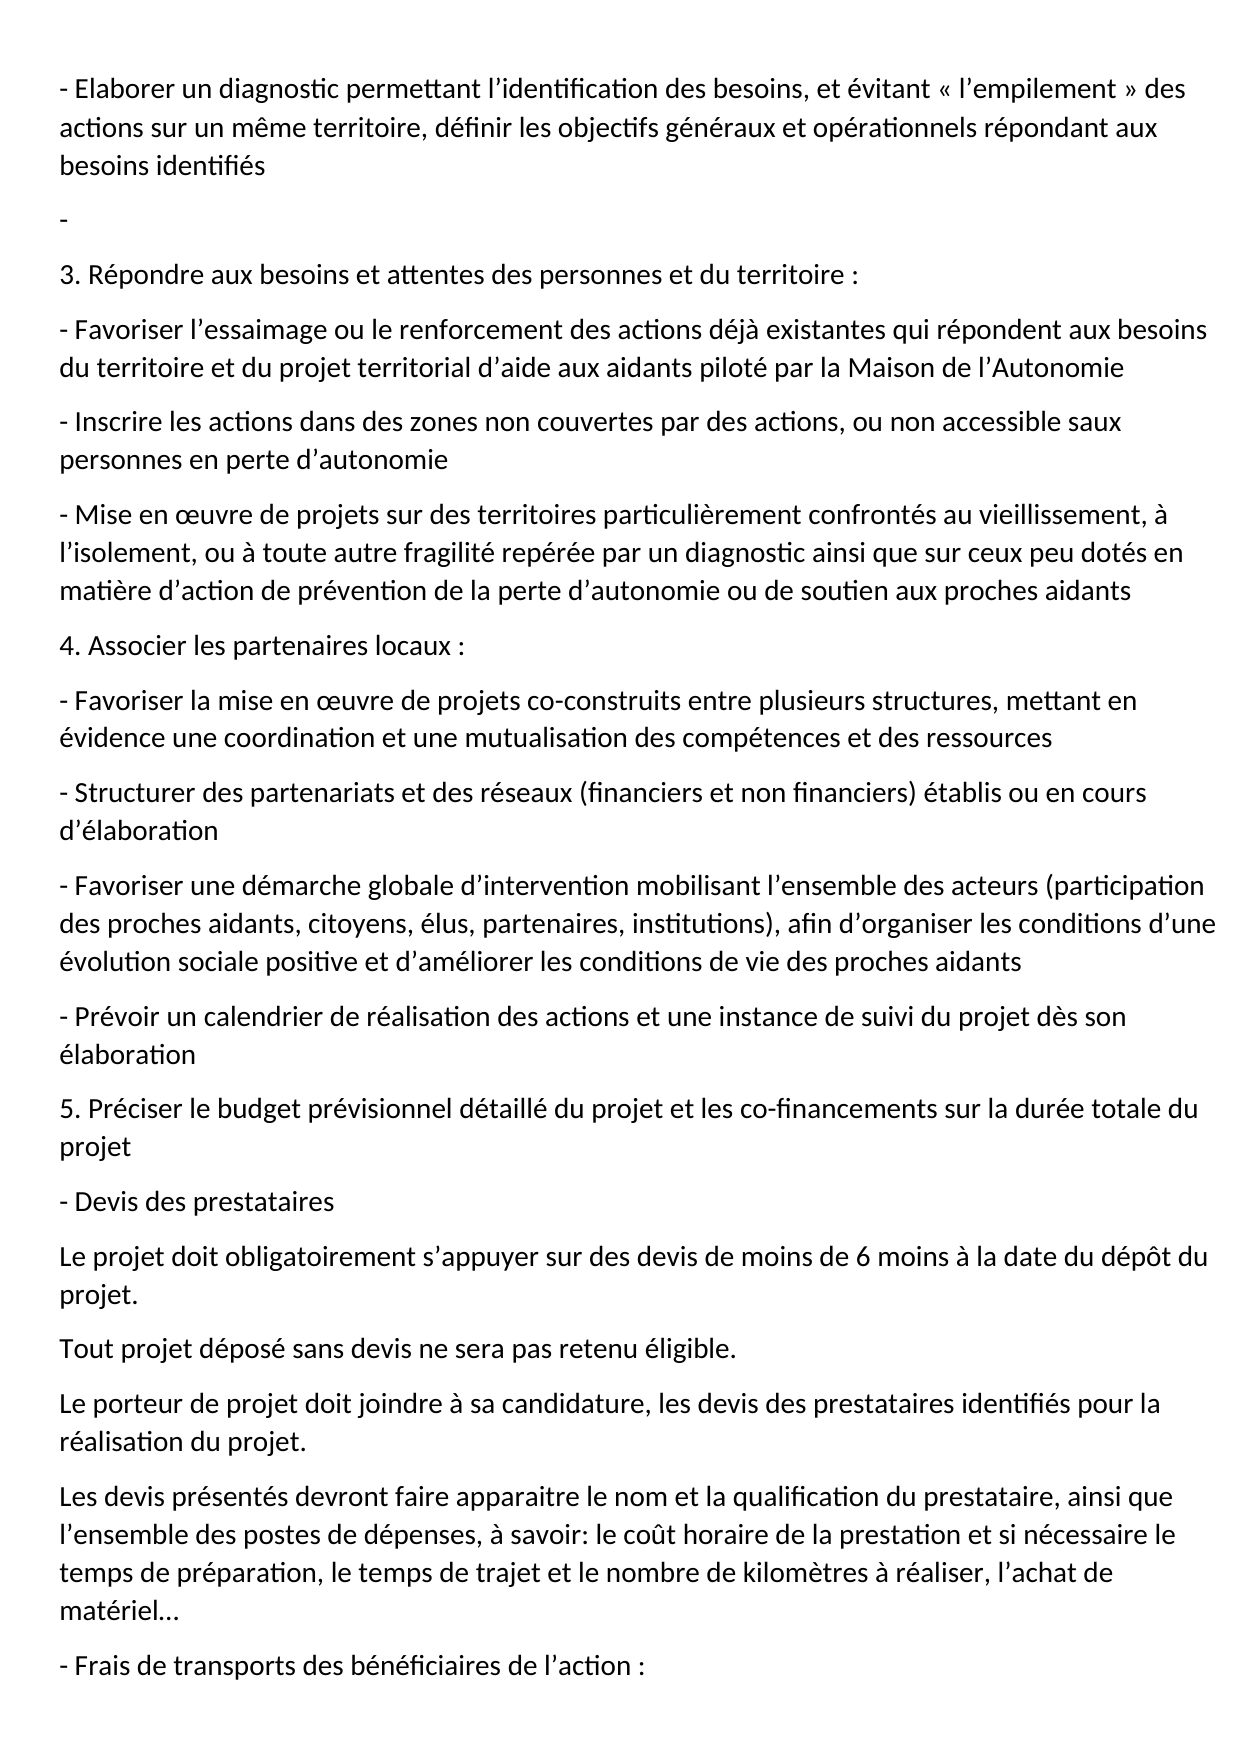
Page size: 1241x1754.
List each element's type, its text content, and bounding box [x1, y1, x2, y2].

text - [59, 201, 1226, 237]
text - Prévoir un calendrier de réalisation des actions et une instance de suivi du projet dès son élaboration [59, 998, 1226, 1071]
text - Devis des prestataires [59, 1183, 1226, 1219]
text 4. Associer les partenaires locaux : [59, 627, 1226, 662]
text 3. Répondre aux besoins et attentes des personnes et du territoire : [59, 256, 1226, 292]
text Les devis présentés devront faire apparaitre le nom et la qualification du prestataire, ainsi que l’ensemble des postes de dépenses, à savoir: le coût horaire de la prestation et si nécessaire le temps de préparation, le temps de trajet et le nombre de kilomètres à réaliser, l’achat de matériel… [59, 1478, 1226, 1628]
text - Favoriser une démarche globale d’intervention mobilisant l’ensemble des acteurs (participation des proches aidants, citoyens, élus, partenaires, institutions), afin d’organiser les conditions d’une évolution sociale positive et d’améliorer les conditions de vie des proches aidants [59, 867, 1226, 979]
text Le porteur de projet doit joindre à sa candidature, les devis des prestataires identifiés pour la réalisation du projet. [59, 1385, 1226, 1459]
text - Structurer des partenariats et des réseaux (financiers et non financiers) établis ou en cours d’élaboration [59, 774, 1226, 848]
text - Inscrire les actions dans des zones non couvertes par des actions, ou non accessible saux personnes en perte d’autonomie [59, 403, 1226, 477]
text - Favoriser la mise en œuvre de projets co-construits entre plusieurs structures, mettant en évidence une coordination et une mutualisation des compétences et des ressources [59, 682, 1226, 755]
text - Elaborer un diagnostic permettant l’identification des besoins, et évitant « l’empilement » des actions sur un même territoire, définir les objectifs généraux et opérationnels répondant aux besoins identifiés [59, 71, 1226, 182]
text Tout projet déposé sans devis ne sera pas retenu éligible. [59, 1331, 1226, 1366]
text - Frais de transports des bénéficiaires de l’action : [59, 1647, 1226, 1682]
text - Mise en œuvre de projets sur des territoires particulièrement confrontés au vieillissement, à l’isolement, ou à toute autre fragilité repérée par un diagnostic ainsi que sur ceux peu dotés en matière d’action de prévention de la perte d’autonomie ou de soutien aux proches aidants [59, 496, 1226, 608]
text - Favoriser l’essaimage ou le renforcement des actions déjà existantes qui répondent aux besoins du territoire et du projet territorial d’aide aux aidants piloté par la Maison de l’Autonomie [59, 311, 1226, 384]
text Le projet doit obligatoirement s’appuyer sur des devis de moins de 6 moins à la date du dépôt du projet. [59, 1238, 1226, 1311]
text 5. Préciser le budget prévisionnel détaillé du projet et les co-financements sur la durée totale du projet [59, 1090, 1226, 1164]
